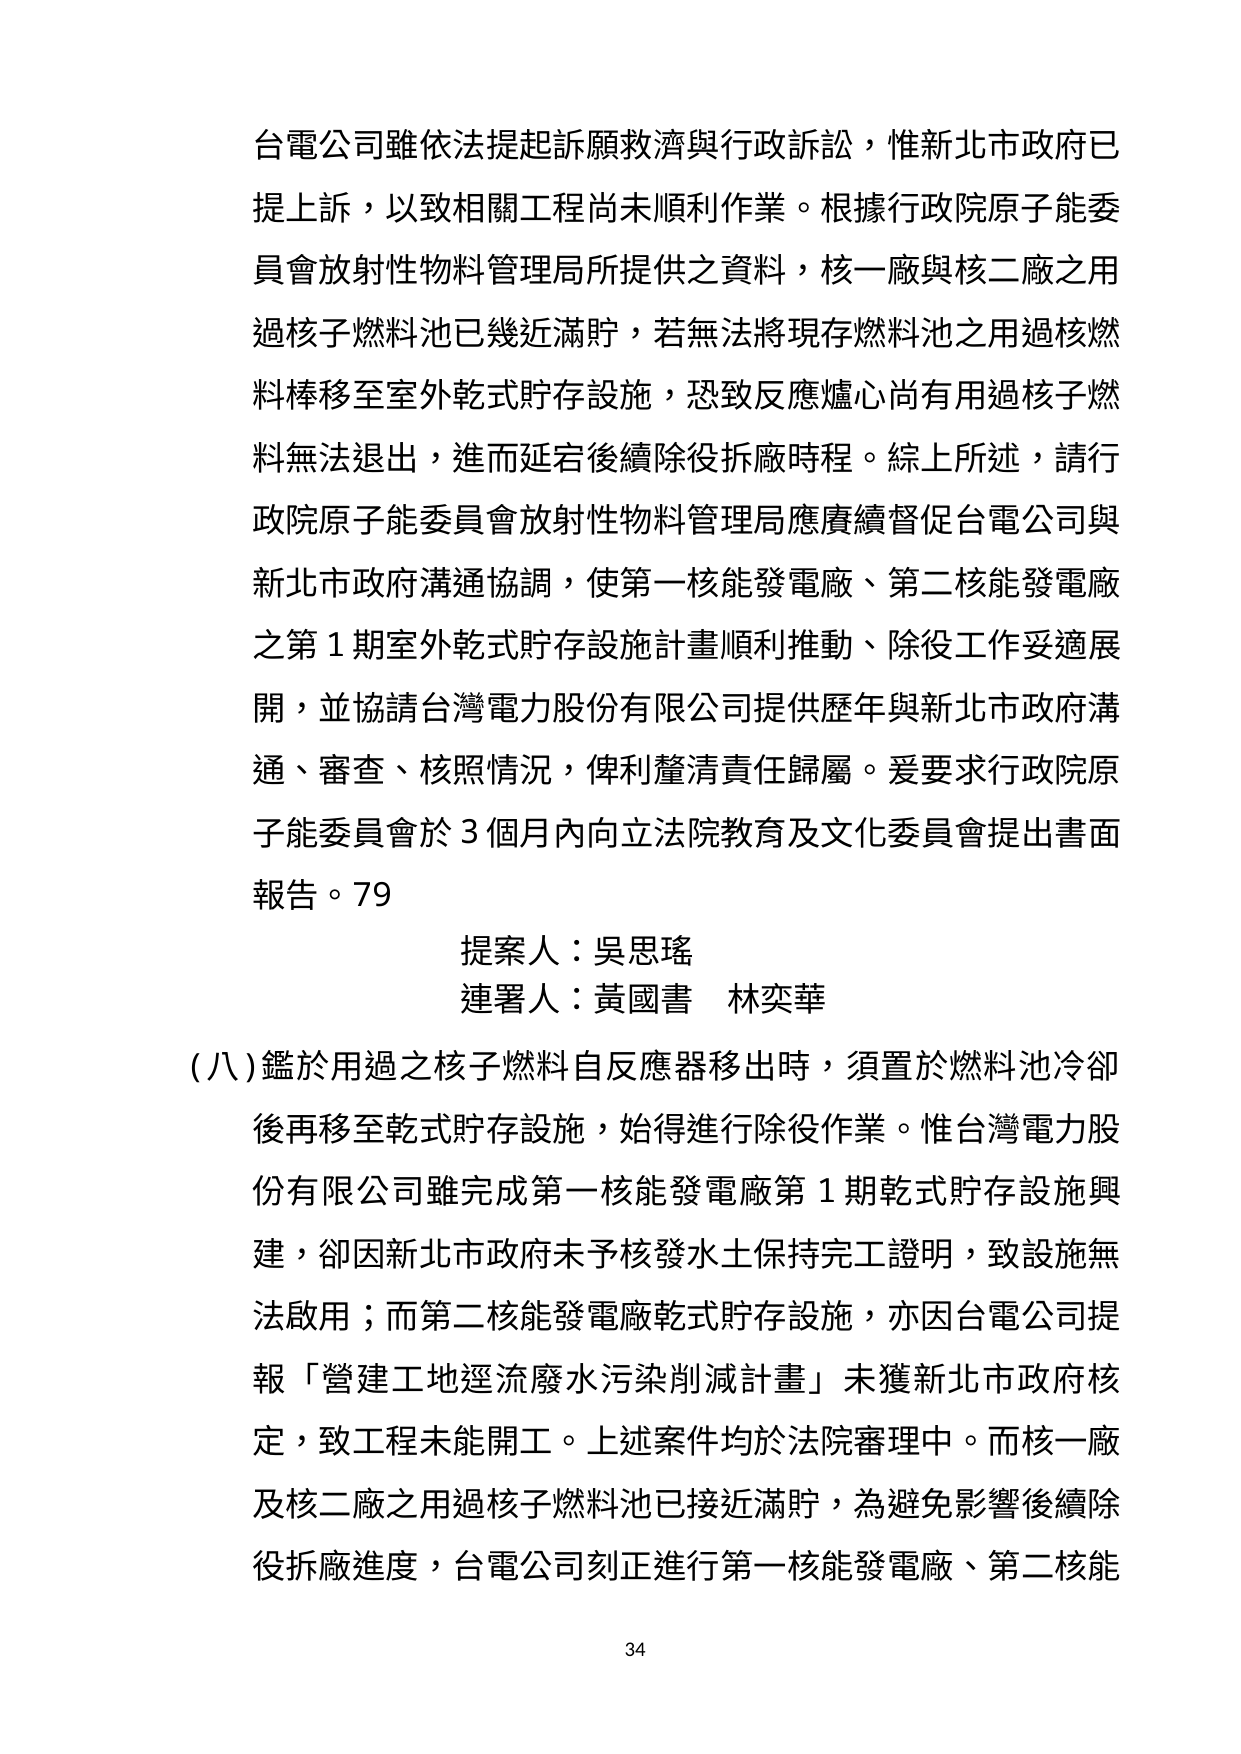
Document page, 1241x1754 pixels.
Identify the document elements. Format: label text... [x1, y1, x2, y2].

text 台電公司雖依法提起訴願救濟與行政訴訟，惟新北市政府已提上訴，以致相關工程尚未順利作業。根據行政院原子能委員會放射性物料管理局所提供之資料，核一廠與核二廠之用過核子燃料池已幾近滿貯，若無法將現存燃料池之用過核燃料棒移至室外乾式貯存設施，恐致反應爐心尚有用過核子燃料無法退出，進而延宕後續除役拆廠時程。綜上所述，請行政院原子能委員會放射性物料管理局應賡續督促台電公司與新北市政府溝通協調，使第一核能發電廠、第二核能發電廠之第1期室外乾式貯存設施計畫順利推動、除役工作妥適展開，並協請台灣電力股份有限公司提供歷年與新北市政府溝通、審查、核照情況，俾利釐清責任歸屬。爰要求行政院原子能委員會於3個月內向立法院教育及文化委員會提出書面報告。79 [185, 112, 1122, 925]
text 連署人：黃國書 林奕華 [460, 973, 1122, 1021]
text (八)鑑於用過之核子燃料自反應器移出時，須置於燃料池冷卻後再移至乾式貯存設施，始得進行除役作業。惟台灣電力股份有限公司雖完成第一核能發電廠第1期乾式貯存設施興建，卻因新北市政府未予核發水土保持完工證明，致設施無法啟用；而第二核能發電廠乾式貯存設施，亦因台電公司提報「營建工地逕流廢水污染削減計畫」未獲新北市政府核定，致工程未能開工。上述案件均於法院審理中。而核一廠及核二廠之用過核子燃料池已接近滿貯，為避免影響後續除役拆廠進度，台電公司刻正進行第一核能發電廠、第二核能 [185, 1033, 1122, 1596]
text 提案人：吳思瑤 [460, 925, 1122, 973]
